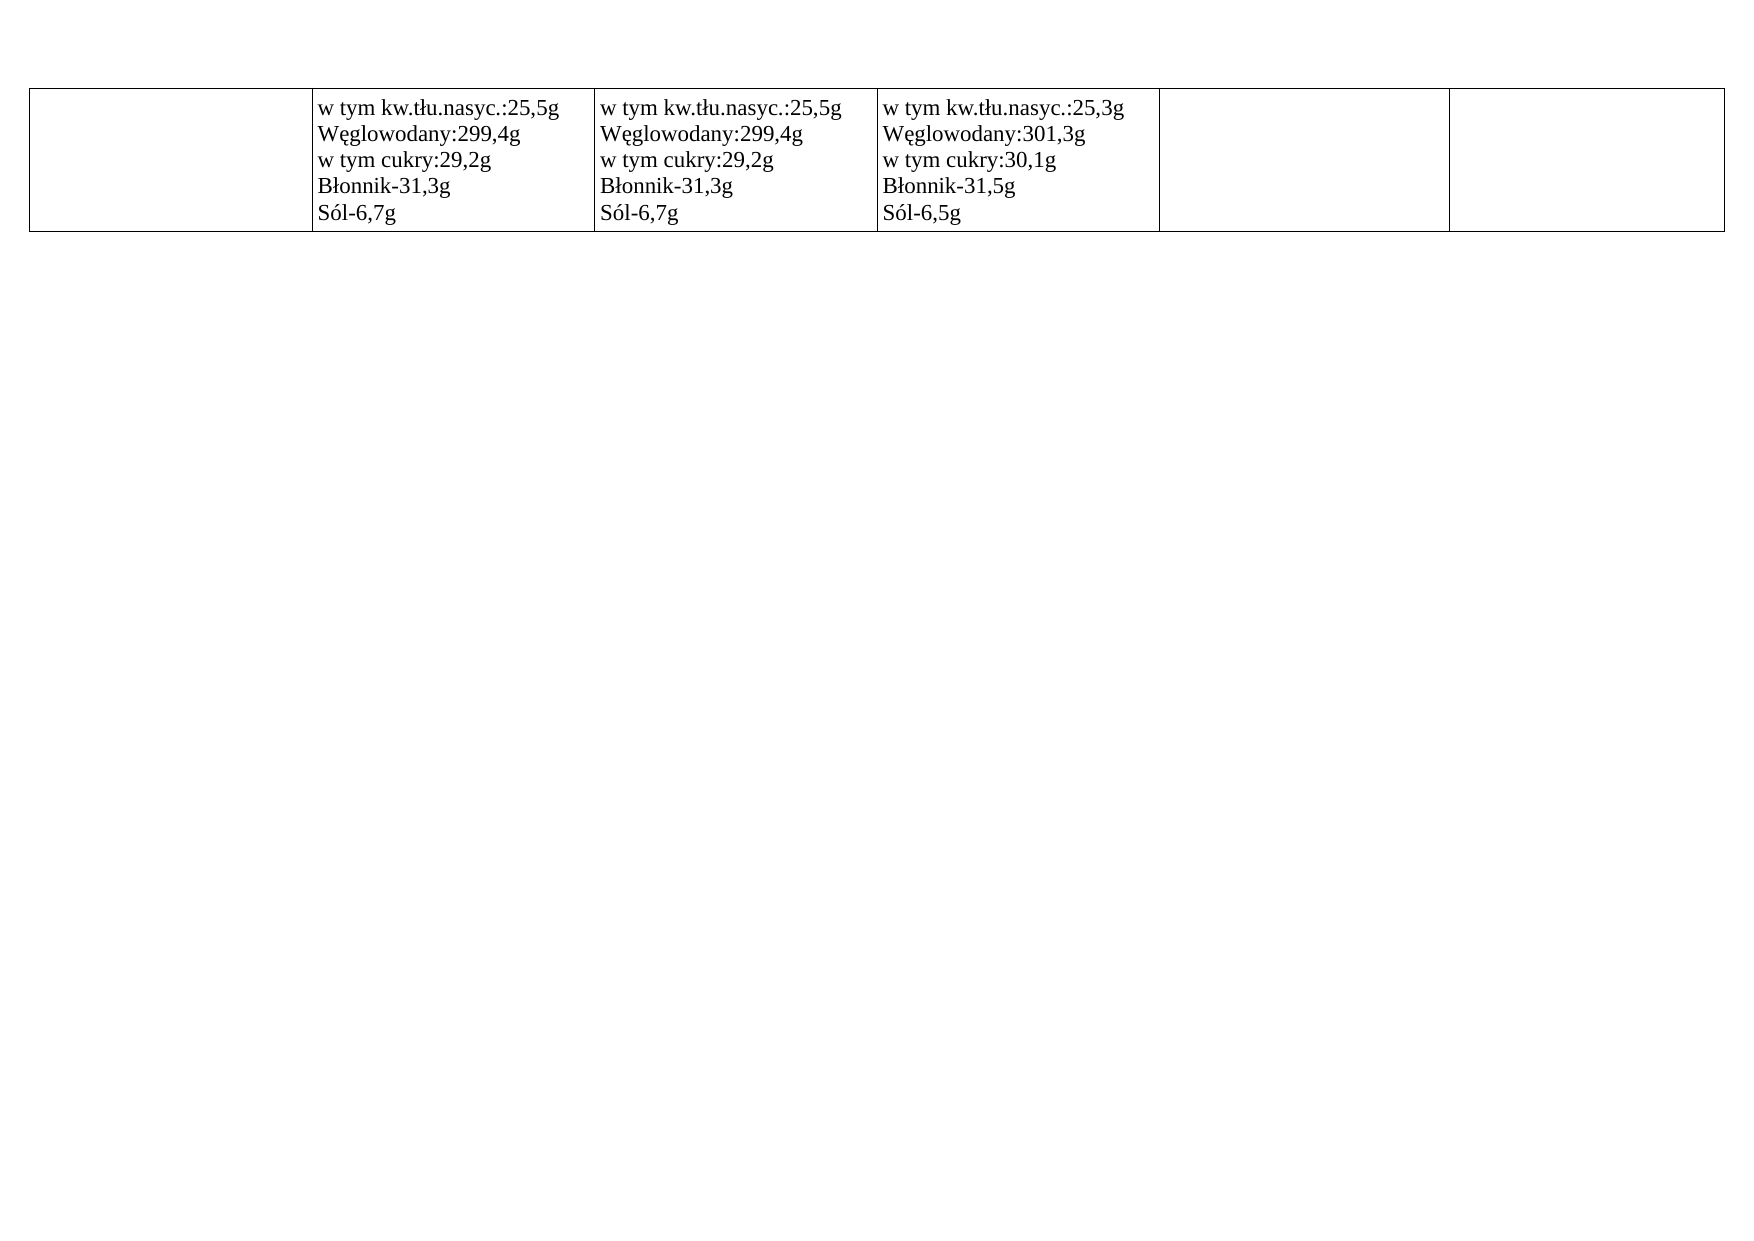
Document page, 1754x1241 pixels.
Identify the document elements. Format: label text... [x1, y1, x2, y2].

table_cell w tym kw.tłu.nasyc.:25,3g Węglowodany:301,3g w tym cukry:30,1g Błonnik-31,5g Sól-6,5g [878, 89, 1159, 231]
table_cell [1160, 89, 1449, 231]
table_cell w tym kw.tłu.nasyc.:25,5g Węglowodany:299,4g w tym cukry:29,2g Błonnik-31,3g Sól-6,7g [313, 89, 594, 231]
table_cell w tym kw.tłu.nasyc.:25,5g Węglowodany:299,4g w tym cukry:29,2g Błonnik-31,3g Sól-6,7g [595, 89, 877, 231]
table_cell [1450, 89, 1724, 231]
table_cell [30, 89, 312, 231]
